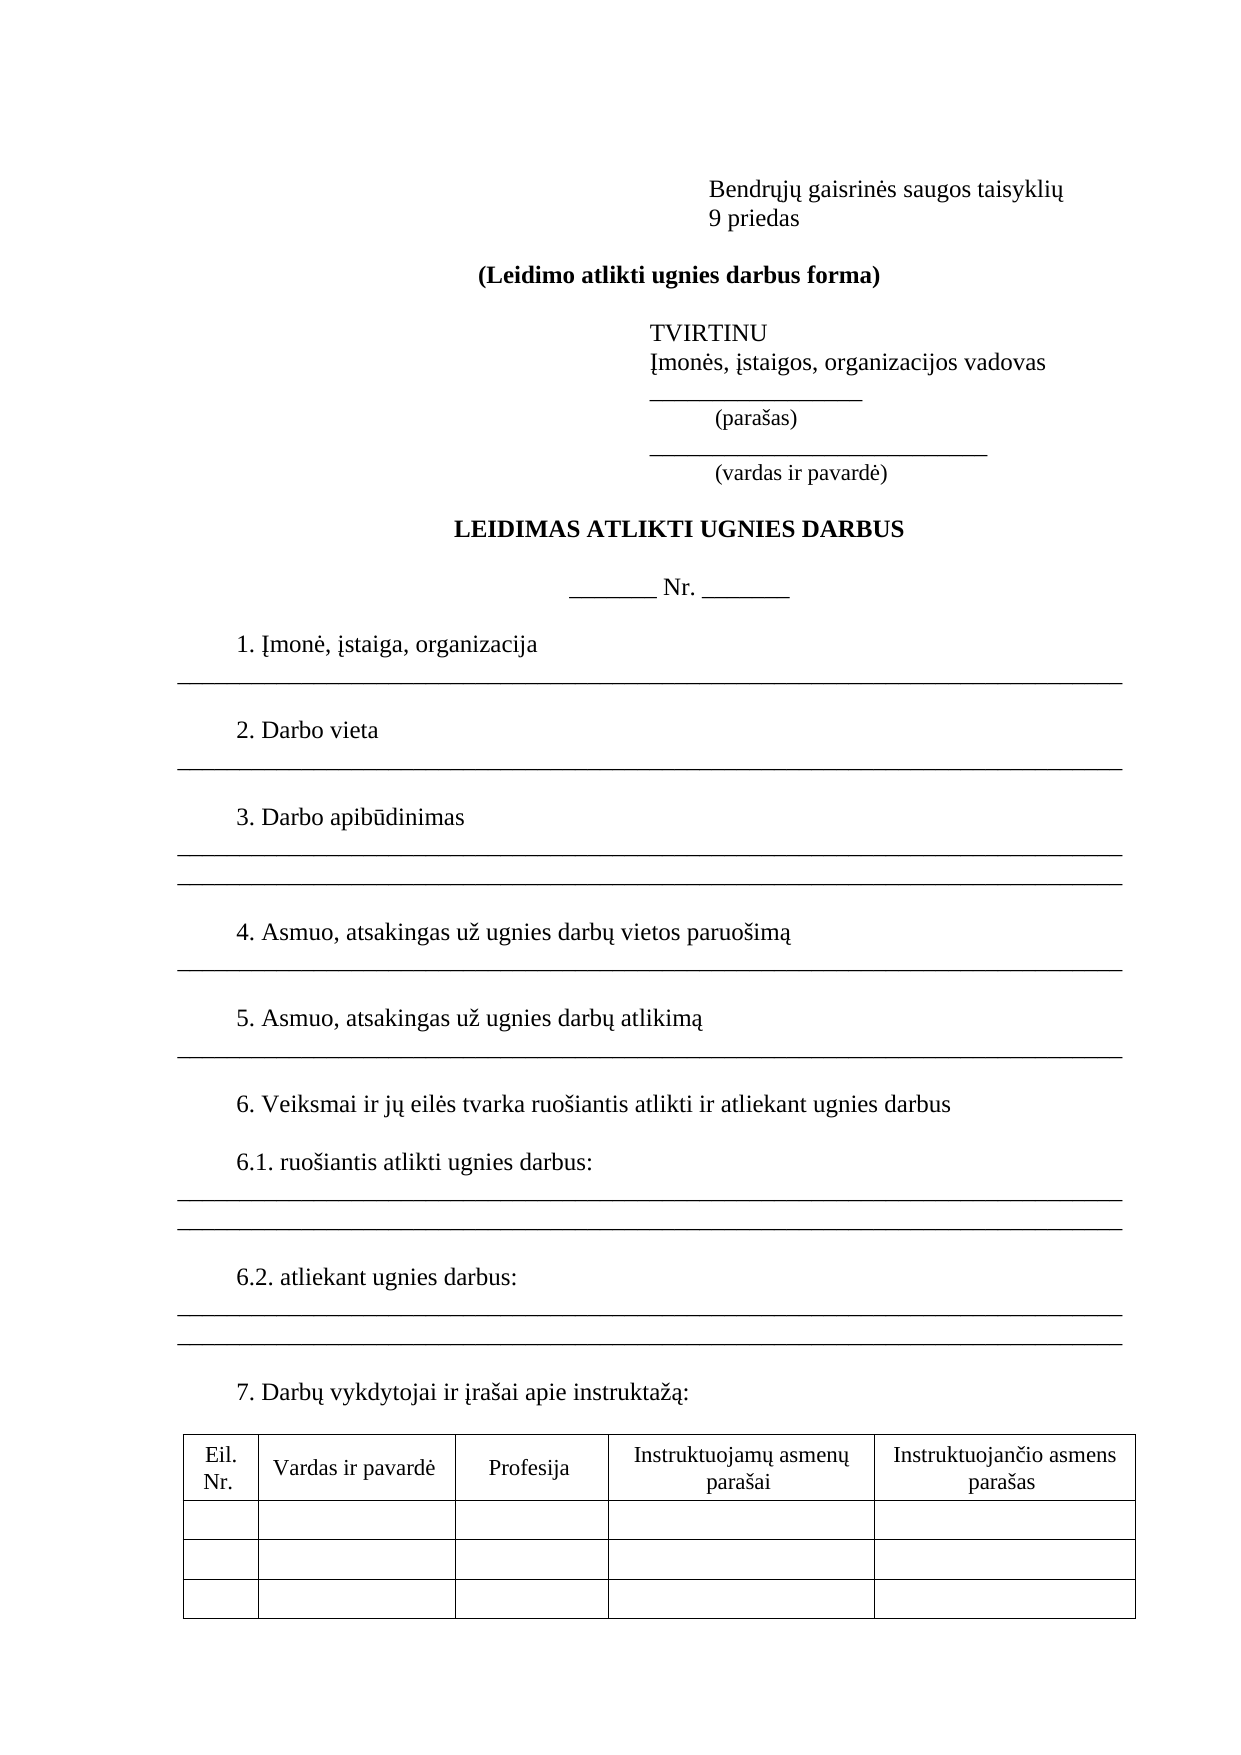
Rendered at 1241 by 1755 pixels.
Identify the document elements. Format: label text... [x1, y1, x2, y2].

text _ [177, 1291, 1181, 1319]
text _ [177, 1204, 1181, 1233]
table_cell [456, 1580, 608, 1618]
text _ [177, 831, 1181, 859]
table_cell [609, 1580, 874, 1618]
text 9 priedas [177, 203, 1181, 232]
text _ [177, 1176, 1181, 1204]
table_cell [609, 1540, 874, 1578]
text ___________________________ [649, 431, 1181, 459]
text (vardas ir pavardė) [715, 459, 1181, 486]
text _ [177, 744, 1181, 773]
text _______ Nr. _______ [177, 572, 1181, 601]
table_cell [184, 1501, 258, 1539]
table_header Vardas ir pavardė [259, 1435, 455, 1500]
table_cell [259, 1501, 455, 1539]
table_cell [259, 1540, 455, 1578]
table_header Instruktuojančio asmens parašas [875, 1435, 1135, 1500]
text _ [177, 658, 1181, 687]
text 6. Veiksmai ir jų eilės tvarka ruošiantis atlikti ir atliekant ugnies darbus [177, 1089, 1181, 1118]
text TVIRTINU [649, 318, 1181, 347]
text 6.2. atliekant ugnies darbus: [177, 1262, 1181, 1291]
text _ [177, 859, 1181, 888]
text 4. Asmuo, atsakingas už ugnies darbų vietos paruošimą [177, 917, 1181, 946]
text 3. Darbo apibūdinimas [177, 802, 1181, 831]
table_cell [875, 1540, 1135, 1578]
text LEIDIMAS ATLIKTI UGNIES DARBUS [177, 514, 1181, 543]
table_cell [259, 1580, 455, 1618]
table_cell [184, 1540, 258, 1578]
table_header Eil. Nr. [184, 1435, 258, 1500]
text Bendrųjų gaisrinės saugos taisyklių [709, 174, 1181, 203]
text 2. Darbo vieta [177, 716, 1181, 744]
text 1. Įmonė, įstaiga, organizacija [177, 629, 1181, 658]
text _ [177, 1319, 1181, 1348]
text Įmonės, įstaigos, organizacijos vadovas [649, 347, 1181, 375]
table_header Profesija [456, 1435, 608, 1500]
table_cell [875, 1501, 1135, 1539]
table_cell [875, 1580, 1135, 1618]
table_cell [456, 1540, 608, 1578]
text _ [177, 946, 1181, 974]
text (Leidimo atlikti ugnies darbus forma) [177, 260, 1181, 289]
table_cell [609, 1501, 874, 1539]
text 7. Darbų vykdytojai ir įrašai apie instruktažą: [177, 1377, 1181, 1406]
table_cell [184, 1580, 258, 1618]
table_cell [456, 1501, 608, 1539]
text 6.1. ruošiantis atlikti ugnies darbus: [177, 1147, 1181, 1176]
text (parašas) [715, 404, 1181, 431]
text _________________ [649, 375, 1181, 404]
table_header Instruktuojamų asmenų parašai [609, 1435, 874, 1500]
text _ [177, 1032, 1181, 1061]
text 5. Asmuo, atsakingas už ugnies darbų atlikimą [177, 1003, 1181, 1032]
